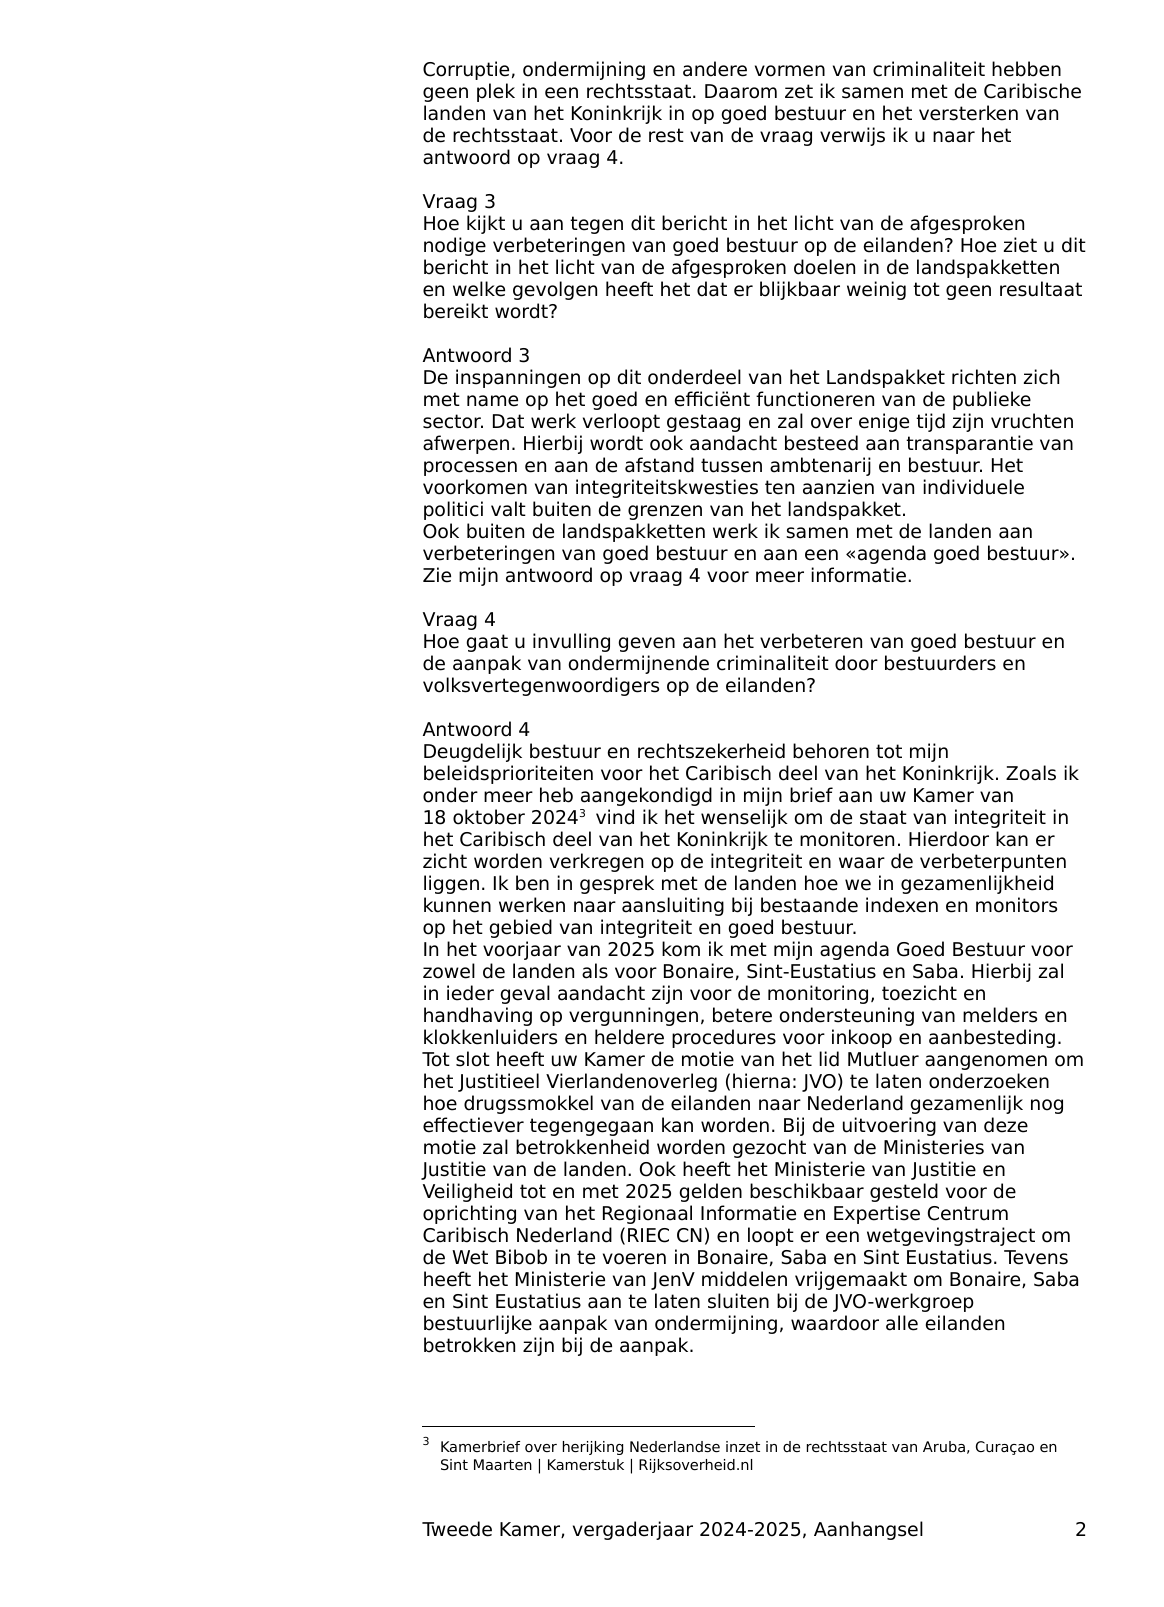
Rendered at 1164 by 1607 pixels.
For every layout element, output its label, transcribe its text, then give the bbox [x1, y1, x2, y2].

text In het voorjaar van 2025 kom ik met mijn agenda Goed Bestuur voor zowel de landen als voor Bonaire, Sint-Eustatius en Saba. Hierbij zal in ieder geval aandacht zijn voor de monitoring, toezicht en handhaving op vergunningen, betere ondersteuning van melders en klokkenluiders en heldere procedures voor inkoop en aanbesteding. [422, 939, 1087, 1049]
text Hoe kijkt u aan tegen dit bericht in het licht van de afgesproken nodige verbeteringen van goed bestuur op de eilanden? Hoe ziet u dit bericht in het licht van de afgesproken doelen in de landspakketten en welke gevolgen heeft het dat er blijkbaar weinig tot geen resultaat bereikt wordt? [422, 213, 1087, 323]
text Antwoord 3 [422, 345, 1087, 367]
text Corruptie, ondermijning en andere vormen van criminaliteit hebben geen plek in een rechtsstaat. Daarom zet ik samen met de Caribische landen van het Koninkrijk in op goed bestuur en het versterken van de rechtsstaat. Voor de rest van de vraag verwijs ik u naar het antwoord op vraag 4. [422, 59, 1087, 169]
text Vraag 3 [422, 191, 1087, 213]
text Deugdelijk bestuur en rechtszekerheid behoren tot mijn beleidsprioriteiten voor het Caribisch deel van het Koninkrijk. Zoals ik onder meer heb aangekondigd in mijn brief aan uw Kamer van 18 oktober 2024 vind ik het wenselijk om de staat van integriteit in het Caribisch deel van het Koninkrijk te monitoren. Hierdoor kan er zicht worden verkregen op de integriteit en waar de verbeterpunten liggen. Ik ben in gesprek met de landen hoe we in gezamenlijkheid kunnen werken naar aansluiting bij bestaande indexen en monitors op het gebied van integriteit en goed bestuur. [422, 741, 1087, 939]
text Ook buiten de landspakketten werk ik samen met de landen aan verbeteringen van goed bestuur en aan een «agenda goed bestuur». Zie mijn antwoord op vraag 4 voor meer informatie. [422, 521, 1087, 587]
text Tot slot heeft uw Kamer de motie van het lid Mutluer aangenomen om het Justitieel Vierlandenoverleg (hierna: JVO) te laten onderzoeken hoe drugssmokkel van de eilanden naar Nederland gezamenlijk nog effectiever tegengegaan kan worden. Bij de uitvoering van deze motie zal betrokkenheid worden gezocht van de Ministeries van Justitie van de landen. Ook heeft het Ministerie van Justitie en Veiligheid tot en met 2025 gelden beschikbaar gesteld voor de oprichting van het Regionaal Informatie en Expertise Centrum Caribisch Nederland (RIEC CN) en loopt er een wetgevingstraject om de Wet Bibob in te voeren in Bonaire, Saba en Sint Eustatius. Tevens heeft het Ministerie van JenV middelen vrijgemaakt om Bonaire, Saba en Sint Eustatius aan te laten sluiten bij de JVO-werkgroep bestuurlijke aanpak van ondermijning, waardoor alle eilanden betrokken zijn bij de aanpak. [422, 1049, 1087, 1357]
text Kamerbrief over herijking Nederlandse inzet in de rechtsstaat van Aruba, Curaçao en Sint Maarten | Kamerstuk | Rijksoverheid.nl [422, 1435, 1087, 1474]
text Hoe gaat u invulling geven aan het verbeteren van goed bestuur en de aanpak van ondermijnende criminaliteit door bestuurders en volksvertegenwoordigers op de eilanden? [422, 631, 1087, 697]
text Antwoord 4 [422, 719, 1087, 741]
text Vraag 4 [422, 609, 1087, 631]
text De inspanningen op dit onderdeel van het Landspakket richten zich met name op het goed en efficiënt functioneren van de publieke sector. Dat werk verloopt gestaag en zal over enige tijd zijn vruchten afwerpen. Hierbij wordt ook aandacht besteed aan transparantie van processen en aan de afstand tussen ambtenarij en bestuur. Het voorkomen van integriteitskwesties ten aanzien van individuele politici valt buiten de grenzen van het landspakket. [422, 367, 1087, 521]
